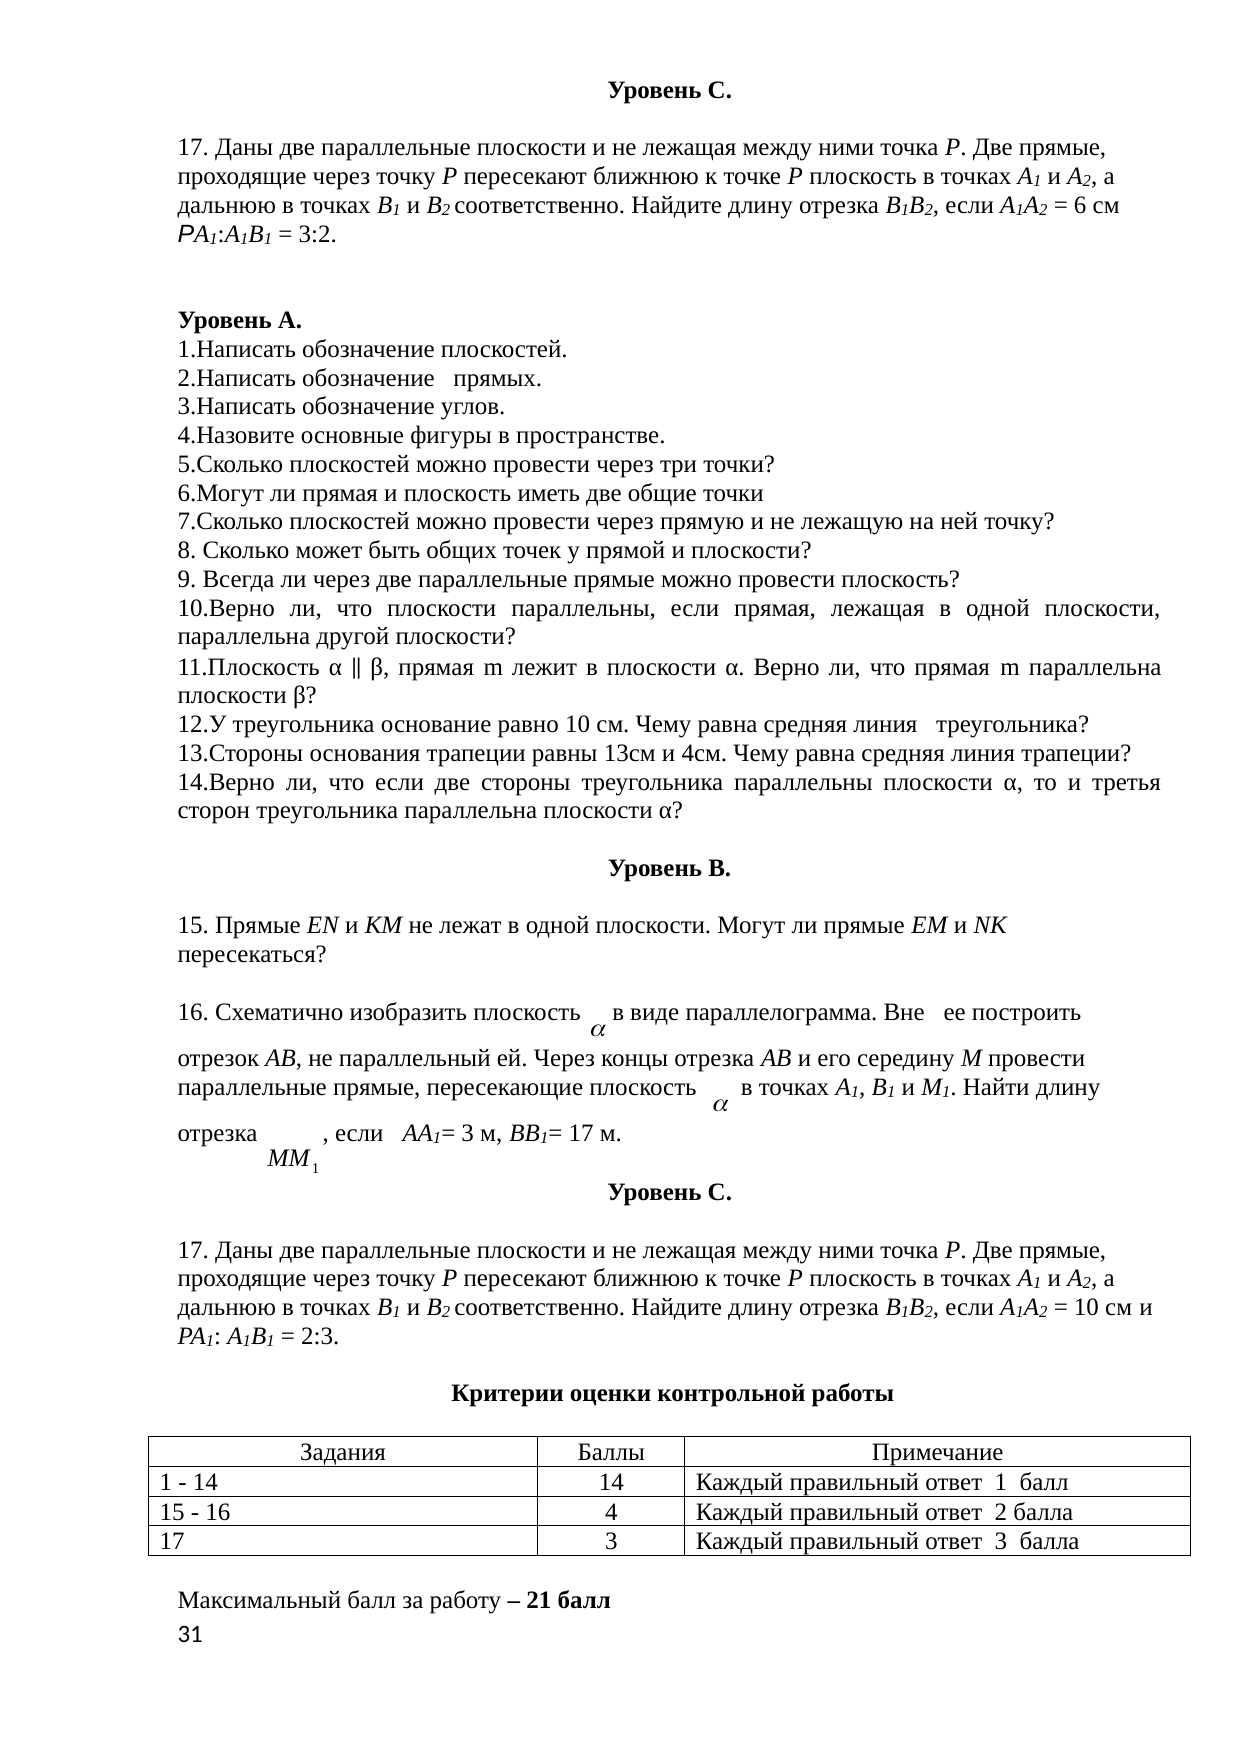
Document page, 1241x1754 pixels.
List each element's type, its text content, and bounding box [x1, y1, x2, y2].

text 9. Всегда ли через две параллельные прямые можно провести плоскость? [177, 564, 1162, 593]
table_cell Каждый правильный ответ 2 балла [685, 1497, 1190, 1525]
text Уровень С. [177, 1177, 1162, 1206]
text 4.Назовите основные фигуры в пространстве. [177, 420, 1162, 449]
text 5.Сколько плоскостей можно провести через три точки? [177, 449, 1162, 478]
text Уровень А. [177, 305, 1162, 334]
text 15. Прямые EN и KM не лежат в одной плоскости. Могут ли прямые EM и NK пересекаться? [177, 910, 1162, 968]
text 17. Даны две параллельные плоскости и не лежащая между ними точка Р. Две прямые, проходящие через точку Р пересекают ближнюю к точке Р плоскость в точках А1 и А2, а дальнюю в точках В1 и В2 соответственно. Найдите длину отрезка В1В2, если А1А2 = 10 см и РА1: А1В1 = 2:3. [177, 1235, 1162, 1350]
text 13.Стороны основания трапеции равны 13см и 4см. Чему равна средняя линия трапеции? [177, 738, 1162, 767]
text 16. Схематично изобразить плоскость в виде параллелограмма. Вне ее построить отрезок AB, не параллельный ей. Через концы отрезка AB и его середину М провести параллельные прямые, пересекающие плоскость в точках А1, В1 и М1. Найти длину отрезка , если АА1= 3 м, ВВ1= 17 м. [177, 997, 1162, 1177]
text Уровень С. [177, 75, 1162, 104]
table_cell 4 [538, 1497, 684, 1525]
text проходящие через точку Р пересекают ближнюю к точке Р плоскость в точках А1 и А2, а дальнюю в точках В1 и В2 соответственно. Найдите длину отрезка В1В2, если А1А2 = 6 см РА1:А1В1 = 3:2. [177, 161, 1162, 248]
table_header Задания [149, 1437, 537, 1466]
table_cell 1 - 14 [149, 1467, 537, 1496]
text 1.Написать обозначение плоскостей. [177, 334, 1162, 363]
text 8. Сколько может быть общих точек у прямой и плоскости? [177, 535, 1162, 564]
table_header Примечание [685, 1437, 1190, 1466]
table_cell 3 [538, 1526, 684, 1555]
table_cell 17 [149, 1526, 537, 1555]
table_cell Каждый правильный ответ 3 балла [685, 1526, 1190, 1555]
text 6.Могут ли прямая и плоскость иметь две общие точки [177, 478, 1162, 506]
table_cell 15 - 16 [149, 1497, 537, 1525]
text Критерии оценки контрольной работы [177, 1378, 1162, 1407]
text 10.Верно ли, что плоскости параллельны, если прямая, лежащая в одной плоскости, параллельна другой плоскости? [177, 593, 1162, 650]
text 2.Написать обозначение прямых. [177, 363, 1162, 391]
text 3.Написать обозначение углов. [177, 391, 1162, 420]
text 14.Верно ли, что если две стороны треугольника параллельны плоскости α, то и третья сторон треугольника параллельна плоскости α? [177, 767, 1162, 824]
table_cell 14 [538, 1467, 684, 1496]
text Максимальный балл за работу – 21 балл [177, 1585, 1162, 1614]
text 17. Даны две параллельные плоскости и не лежащая между ними точка Р. Две прямые, [177, 132, 1162, 161]
text Уровень В. [177, 853, 1162, 882]
text 11.Плоскость α ∥ β, прямая m лежит в плоскости α. Верно ли, что прямая m параллельна плоскости β? [177, 650, 1162, 709]
text 12.У треугольника основание равно 10 см. Чему равна средняя линия треугольника? [177, 709, 1162, 738]
table_header Баллы [538, 1437, 684, 1466]
table_cell Каждый правильный ответ 1 балл [685, 1467, 1190, 1496]
text 7.Сколько плоскостей можно провести через прямую и не лежащую на ней точку? [177, 506, 1162, 535]
